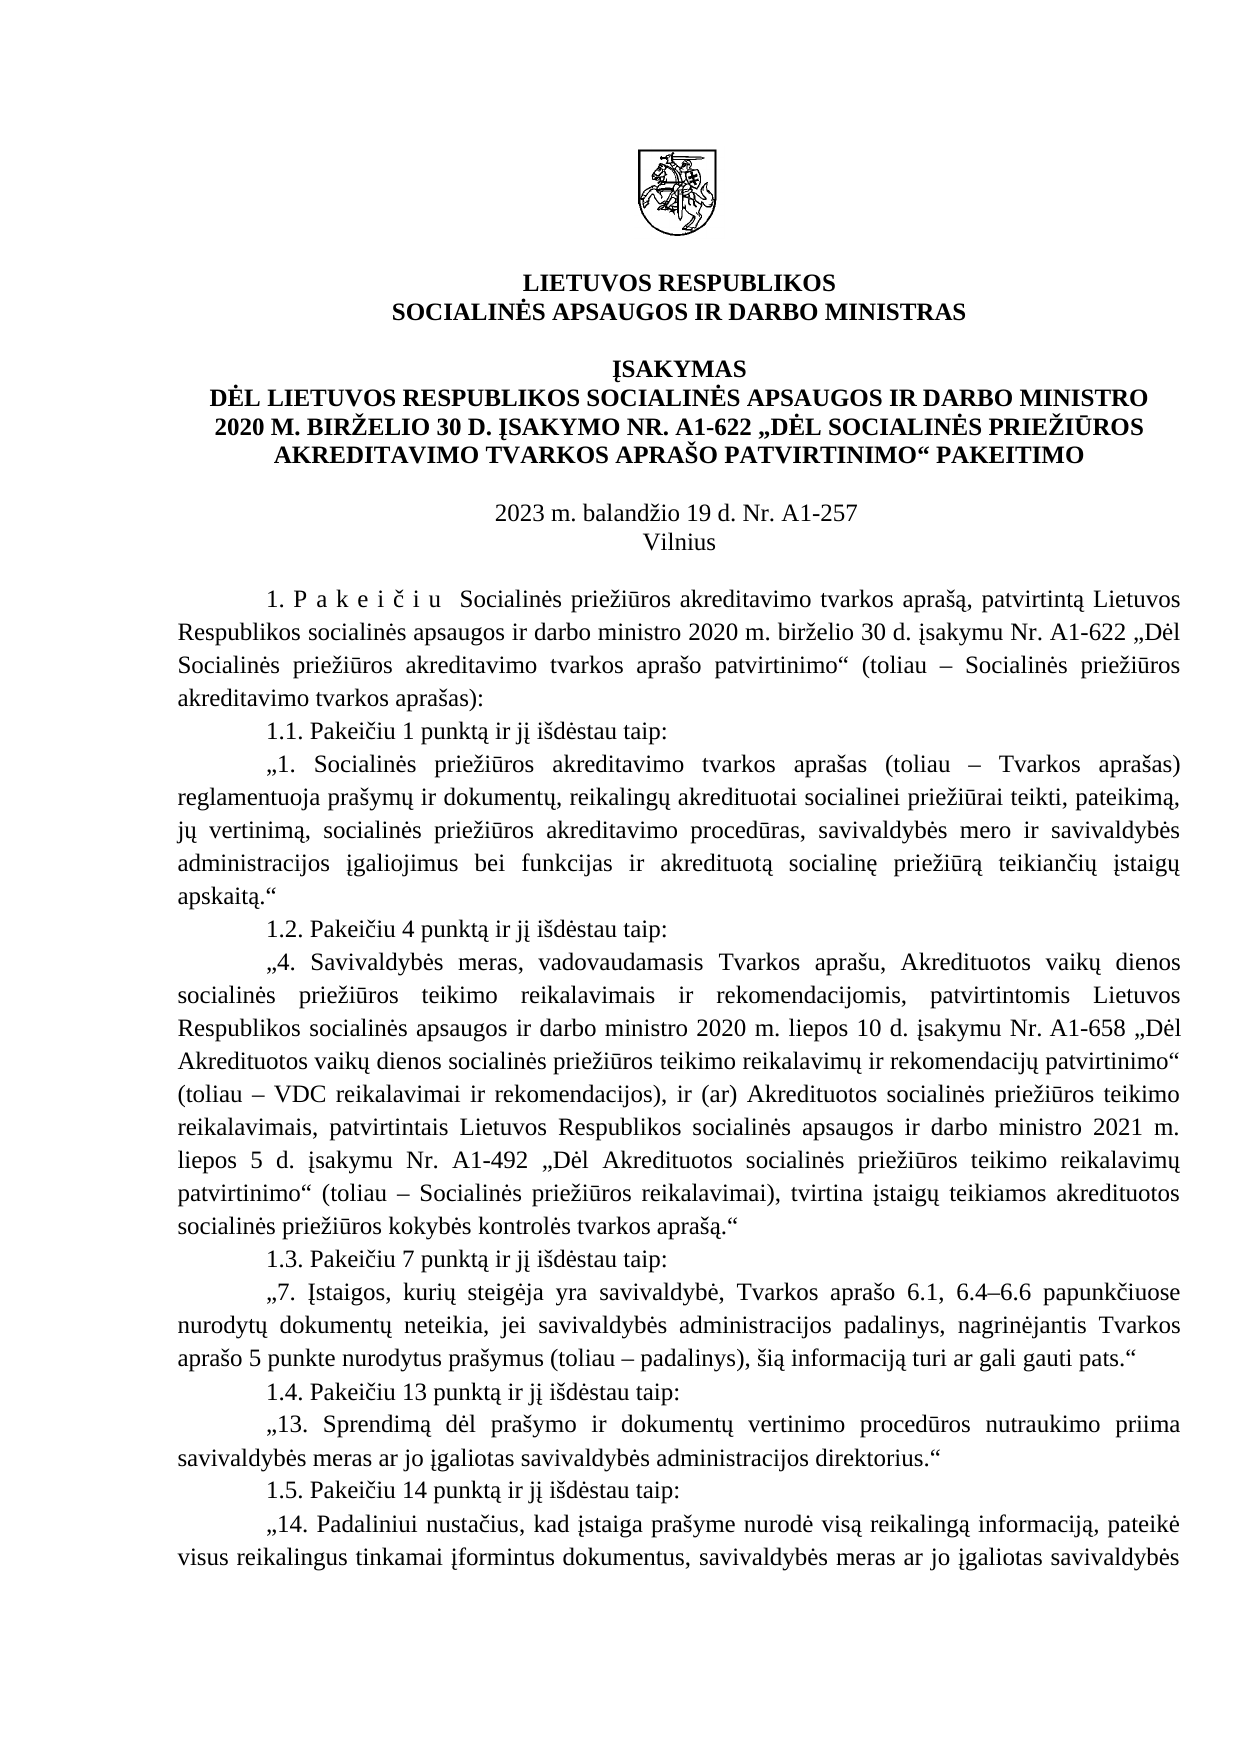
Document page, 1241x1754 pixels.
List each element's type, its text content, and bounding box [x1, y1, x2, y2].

text DĖL LIETUVOS RESPUBLIKOS SOCIALINĖS APSAUGOS IR DARBO MINISTRO [177, 383, 1181, 412]
text 1.1. Pakeičiu 1 punktą ir jį išdėstau taip: [177, 716, 1181, 745]
text 2020 M. birželio 30 D. ĮSAKYMO NR. A1-622 „DĖL SOCIALINĖS PRIEŽIŪROS AKREDITAVIMO TVARKOS APRAŠO PATVIRTINIMO“ PAKEITIMO [177, 412, 1181, 469]
text SOCIALINĖS APSAUGOS IR DARBO MINISTRAS [177, 297, 1181, 325]
text LIETUVOS RESPUBLIKOS [177, 268, 1181, 297]
text „4. Savivaldybės meras, vadovaudamasis Tvarkos aprašu, Akredituotos vaikų dienos socialinės priežiūros teikimo reikalavimais ir rekomendacijomis, patvirtintomis Lietuvos Respublikos socialinės apsaugos ir darbo ministro 2020 m. liepos 10 d. įsakymu Nr. A1-658 „Dėl Akredituotos vaikų dienos socialinės priežiūros teikimo reikalavimų ir rekomendacijų patvirtinimo“ (toliau – VDC reikalavimai ir rekomendacijos), ir (ar) Akredituotos socialinės priežiūros teikimo reikalavimais, patvirtintais Lietuvos Respublikos socialinės apsaugos ir darbo ministro 2021 m. liepos 5 d. įsakymu Nr. A1-492 „Dėl Akredituotos socialinės priežiūros teikimo reikalavimų patvirtinimo“ (toliau – Socialinės priežiūros reikalavimai), tvirtina įstaigų teikiamos akredituotos socialinės priežiūros kokybės kontrolės tvarkos aprašą.“ [177, 947, 1181, 1240]
text ĮSAKYMAS [177, 354, 1181, 383]
text 2023 m. balandžio 19 d. Nr. A1-257 [177, 498, 1181, 527]
text 1.2. Pakeičiu 4 punktą ir jį išdėstau taip: [177, 914, 1181, 943]
text „13. Sprendimą dėl prašymo ir dokumentų vertinimo procedūros nutraukimo priima savivaldybės meras ar jo įgaliotas savivaldybės administracijos direktorius.“ [177, 1409, 1181, 1471]
text 1.5. Pakeičiu 14 punktą ir jį išdėstau taip: [177, 1476, 1181, 1504]
text „1. Socialinės priežiūros akreditavimo tvarkos aprašas (toliau – Tvarkos aprašas) reglamentuoja prašymų ir dokumentų, reikalingų akredituotai socialinei priežiūrai teikti, pateikimą, jų vertinimą, socialinės priežiūros akreditavimo procedūras, savivaldybės mero ir savivaldybės administracijos įgaliojimus bei funkcijas ir akredituotą socialinę priežiūrą teikiančių įstaigų apskaitą.“ [177, 749, 1181, 910]
text Vilnius [177, 527, 1181, 555]
text „14. Padaliniui nustačius, kad įstaiga prašyme nurodė visą reikalingą informaciją, pateikė visus reikalingus tinkamai įformintus dokumentus, savivaldybės meras ar jo įgaliotas savivaldybės [177, 1509, 1181, 1570]
text 1.3. Pakeičiu 7 punktą ir jį išdėstau taip: [177, 1244, 1181, 1273]
text „7. Įstaigos, kurių steigėja yra savivaldybė, Tvarkos aprašo 6.1, 6.4–6.6 papunkčiuose nurodytų dokumentų neteikia, jei savivaldybės administracijos padalinys, nagrinėjantis Tvarkos aprašo 5 punkte nurodytus prašymus (toliau – padalinys), šią informaciją turi ar gali gauti pats.“ [177, 1277, 1181, 1372]
text 1.4. Pakeičiu 13 punktą ir jį išdėstau taip: [177, 1377, 1181, 1405]
text 1. P a k e i č i u Socialinės priežiūros akreditavimo tvarkos aprašą, patvirtintą Lietuvos Respublikos socialinės apsaugos ir darbo ministro 2020 m. birželio 30 d. įsakymu Nr. A1-622 „Dėl Socialinės priežiūros akreditavimo tvarkos aprašo patvirtinimo“ (toliau – Socialinės priežiūros akreditavimo tvarkos aprašas): [177, 584, 1181, 712]
